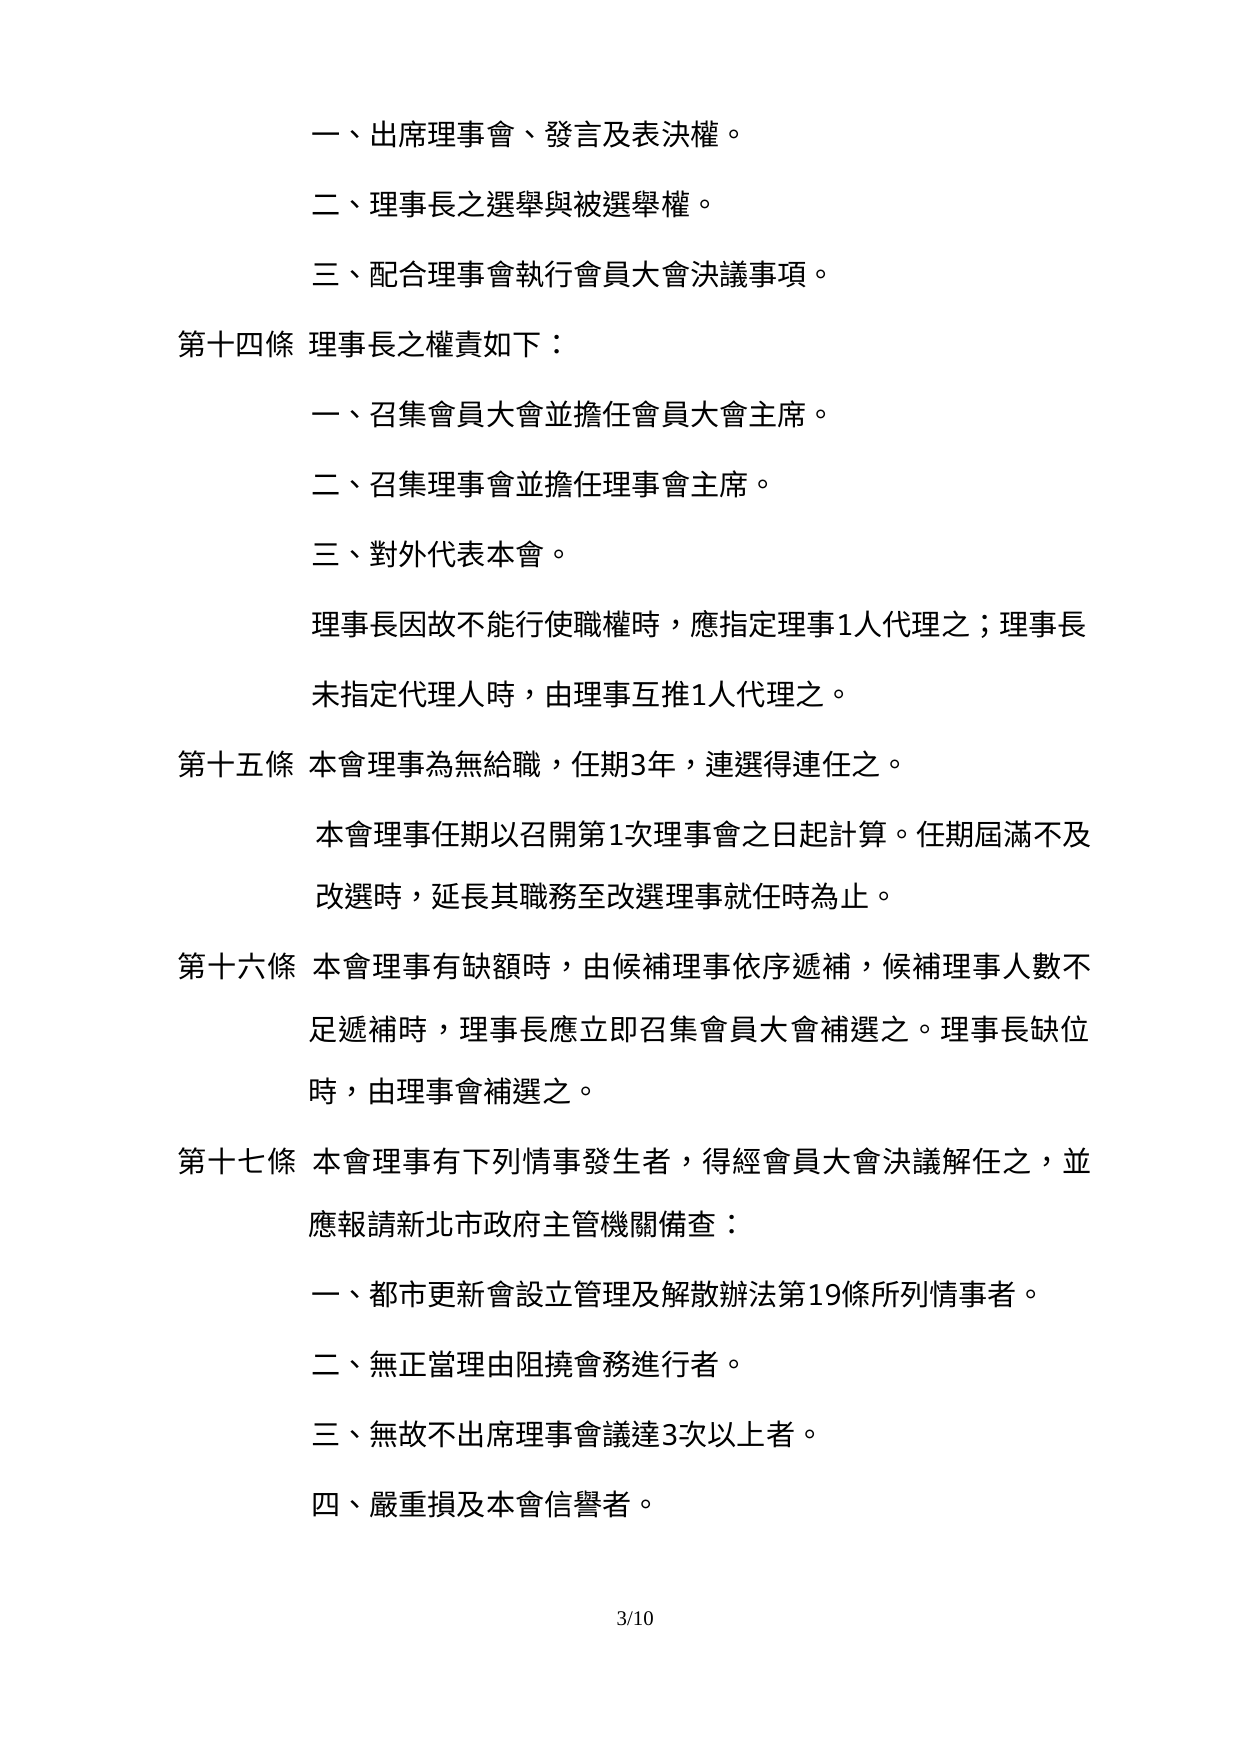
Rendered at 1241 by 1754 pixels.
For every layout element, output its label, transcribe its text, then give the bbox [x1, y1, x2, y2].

text 四、嚴重損及本會信譽者。 [177, 1461, 1092, 1523]
text 第十四條 理事長之權責如下： [177, 301, 1092, 363]
text 未指定代理人時，由理事互推1人代理之。 [177, 651, 1092, 713]
text 三、配合理事會執行會員大會決議事項。 [177, 231, 1092, 293]
text 第十七條 本會理事有下列情事發生者，得經會員大會決議解任之，並應報請新北市政府主管機關備查： [177, 1118, 1092, 1243]
text 三、無故不出席理事會議達3次以上者。 [177, 1391, 1092, 1453]
text 第十六條 本會理事有缺額時，由候補理事依序遞補，候補理事人數不足遞補時，理事長應立即召集會員大會補選之。理事長缺位時，由理事會補選之。 [177, 923, 1092, 1111]
text 一、出席理事會、發言及表決權。 [177, 91, 1092, 153]
text 一、召集會員大會並擔任會員大會主席。 [177, 371, 1092, 433]
text 理事長因故不能行使職權時，應指定理事1人代理之；理事長 [177, 581, 1092, 643]
text 本會理事任期以召開第1次理事會之日起計算。任期屆滿不及改選時，延長其職務至改選理事就任時為止。 [315, 791, 1092, 916]
text 第十五條 本會理事為無給職，任期3年，連選得連任之。 [177, 721, 1092, 783]
text 二、無正當理由阻撓會務進行者。 [177, 1321, 1092, 1383]
text 三、對外代表本會。 [177, 511, 1092, 573]
text 二、召集理事會並擔任理事會主席。 [177, 441, 1092, 503]
text 二、理事長之選舉與被選舉權。 [177, 161, 1092, 223]
text 一、都市更新會設立管理及解散辦法第19條所列情事者。 [177, 1251, 1092, 1313]
